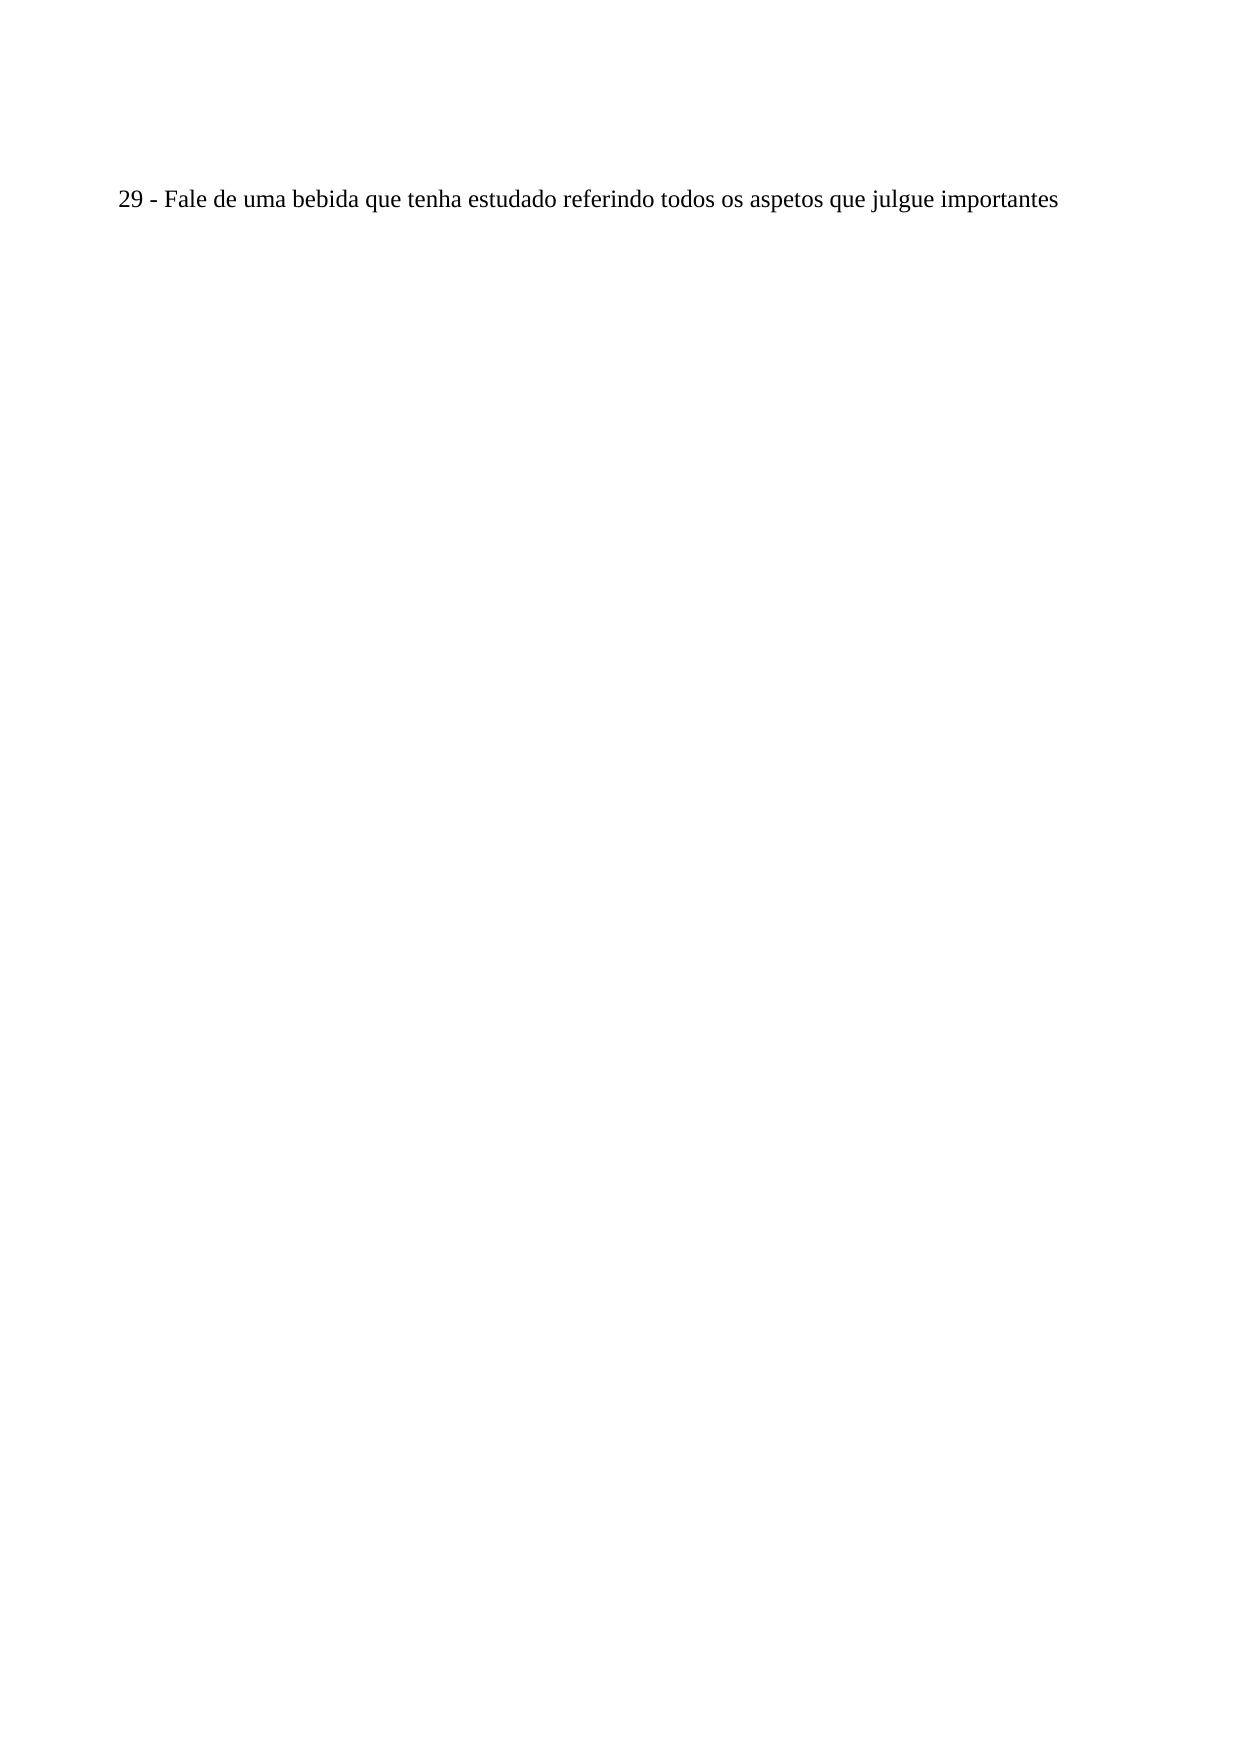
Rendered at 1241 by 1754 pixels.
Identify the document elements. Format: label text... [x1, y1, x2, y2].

text 29 - Fale de uma bebida que tenha estudado referindo todos os aspetos que julgue importantes [118, 184, 1176, 212]
